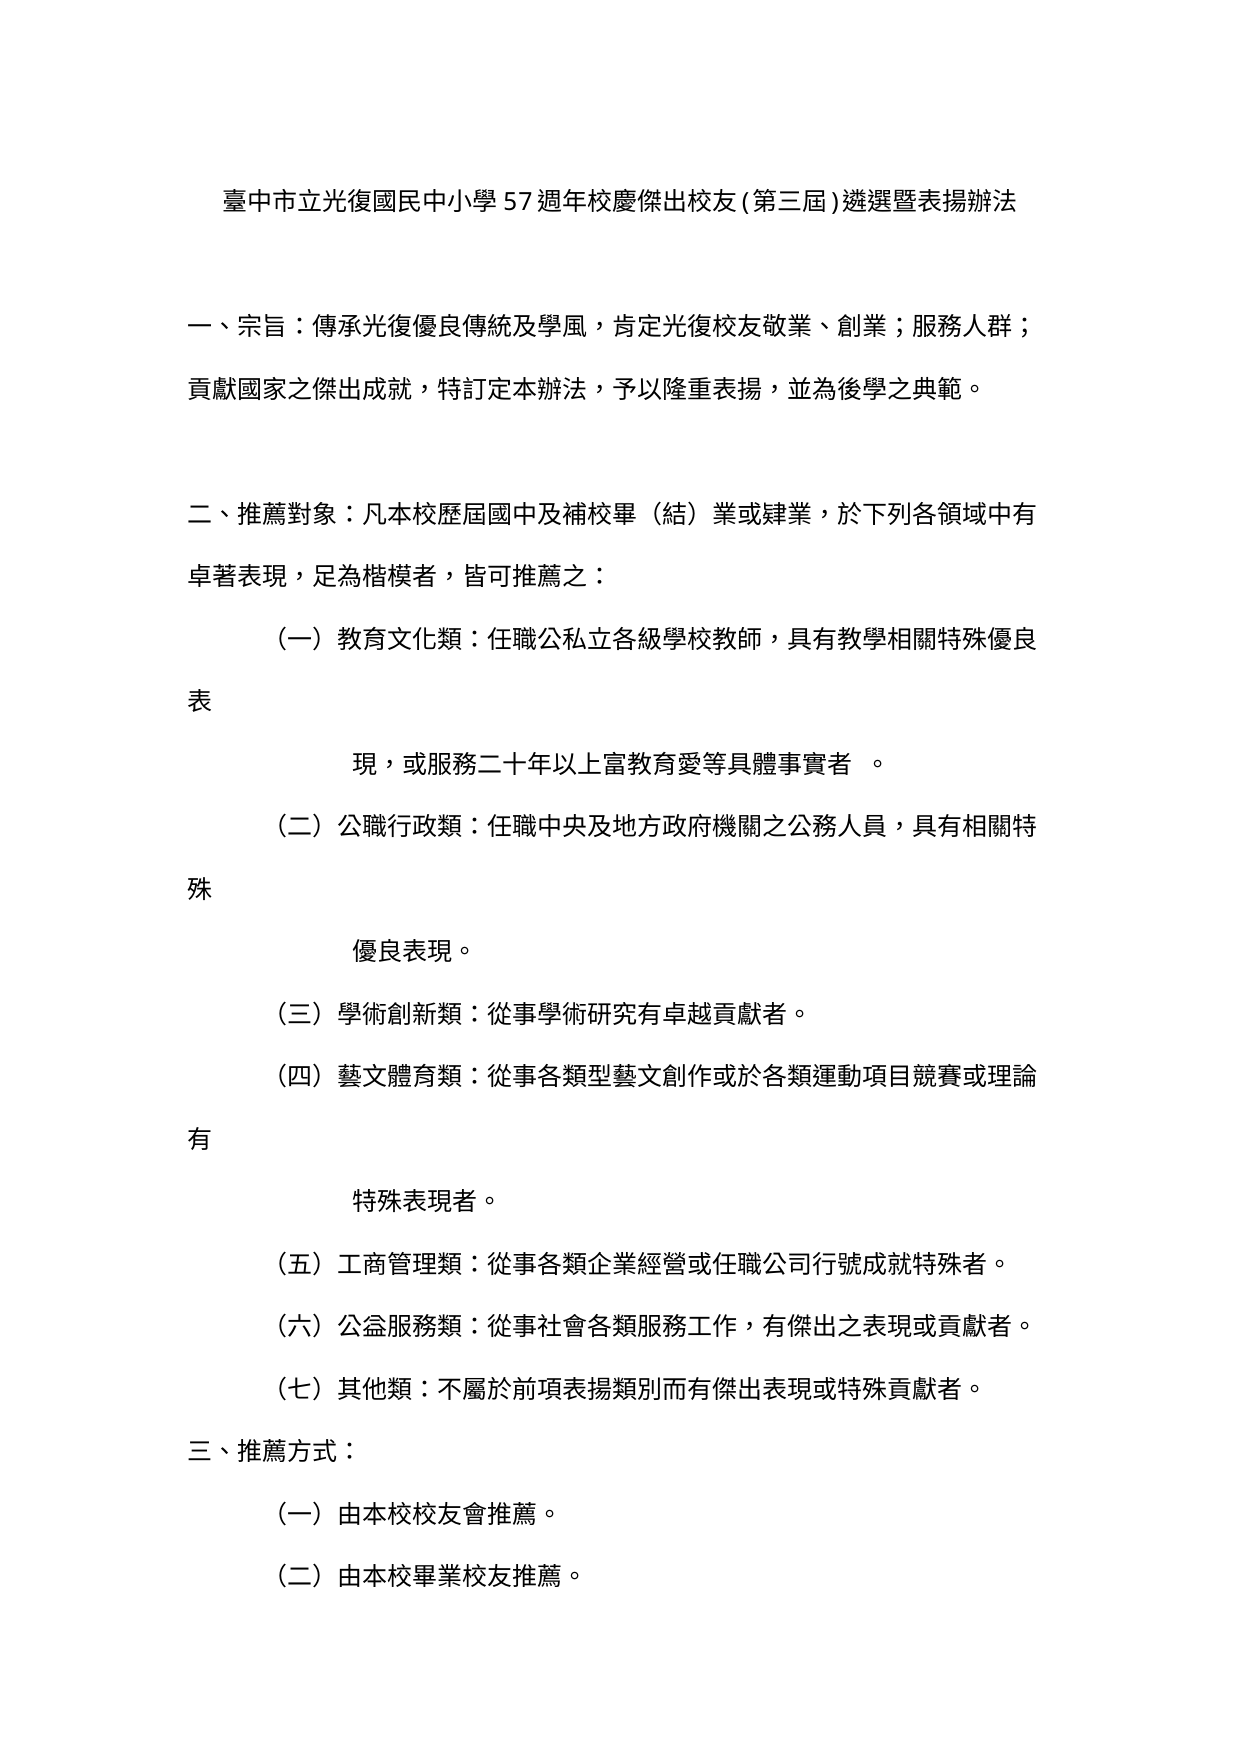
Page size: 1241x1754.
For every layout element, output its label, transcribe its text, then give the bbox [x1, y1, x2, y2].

text （五）工商管理類：從事各類企業經營或任職公司行號成就特殊者。 [187, 1221, 1053, 1283]
text （四）藝文體育類：從事各類型藝文創作或於各類運動項目競賽或理論有 [187, 1033, 1053, 1158]
text 特殊表現者。 [187, 1158, 1053, 1221]
text 三、推薦方式： [187, 1408, 1053, 1471]
text 二、推薦對象：凡本校歷屆國中及補校畢（結）業或肄業，於下列各領域中有卓著表現，足為楷模者，皆可推薦之： [187, 471, 1053, 596]
text （一）由本校校友會推薦。 [187, 1471, 1053, 1533]
text （三）學術創新類：從事學術研究有卓越貢獻者。 [187, 971, 1053, 1033]
text （六）公益服務類：從事社會各類服務工作，有傑出之表現或貢獻者。 [187, 1283, 1053, 1346]
text （二）公職行政類：任職中央及地方政府機關之公務人員，具有相關特殊 [187, 783, 1053, 908]
text 優良表現。 [187, 908, 1053, 971]
text （一）教育文化類：任職公私立各級學校教師，具有教學相關特殊優良表 [187, 596, 1053, 721]
text 一、宗旨：傳承光復優良傳統及學風，肯定光復校友敬業、創業；服務人群；貢獻國家之傑出成就，特訂定本辦法，予以隆重表揚，並為後學之典範。 [187, 283, 1053, 408]
text 現，或服務二十年以上富教育愛等具體事實者 。 [187, 721, 1053, 783]
text 臺中市立光復國民中小學57週年校慶傑出校友(第三屆)遴選暨表揚辦法 [187, 158, 1053, 221]
text （七）其他類：不屬於前項表揚類別而有傑出表現或特殊貢獻者。 [187, 1346, 1053, 1408]
text （二）由本校畢業校友推薦。 [187, 1533, 1053, 1596]
